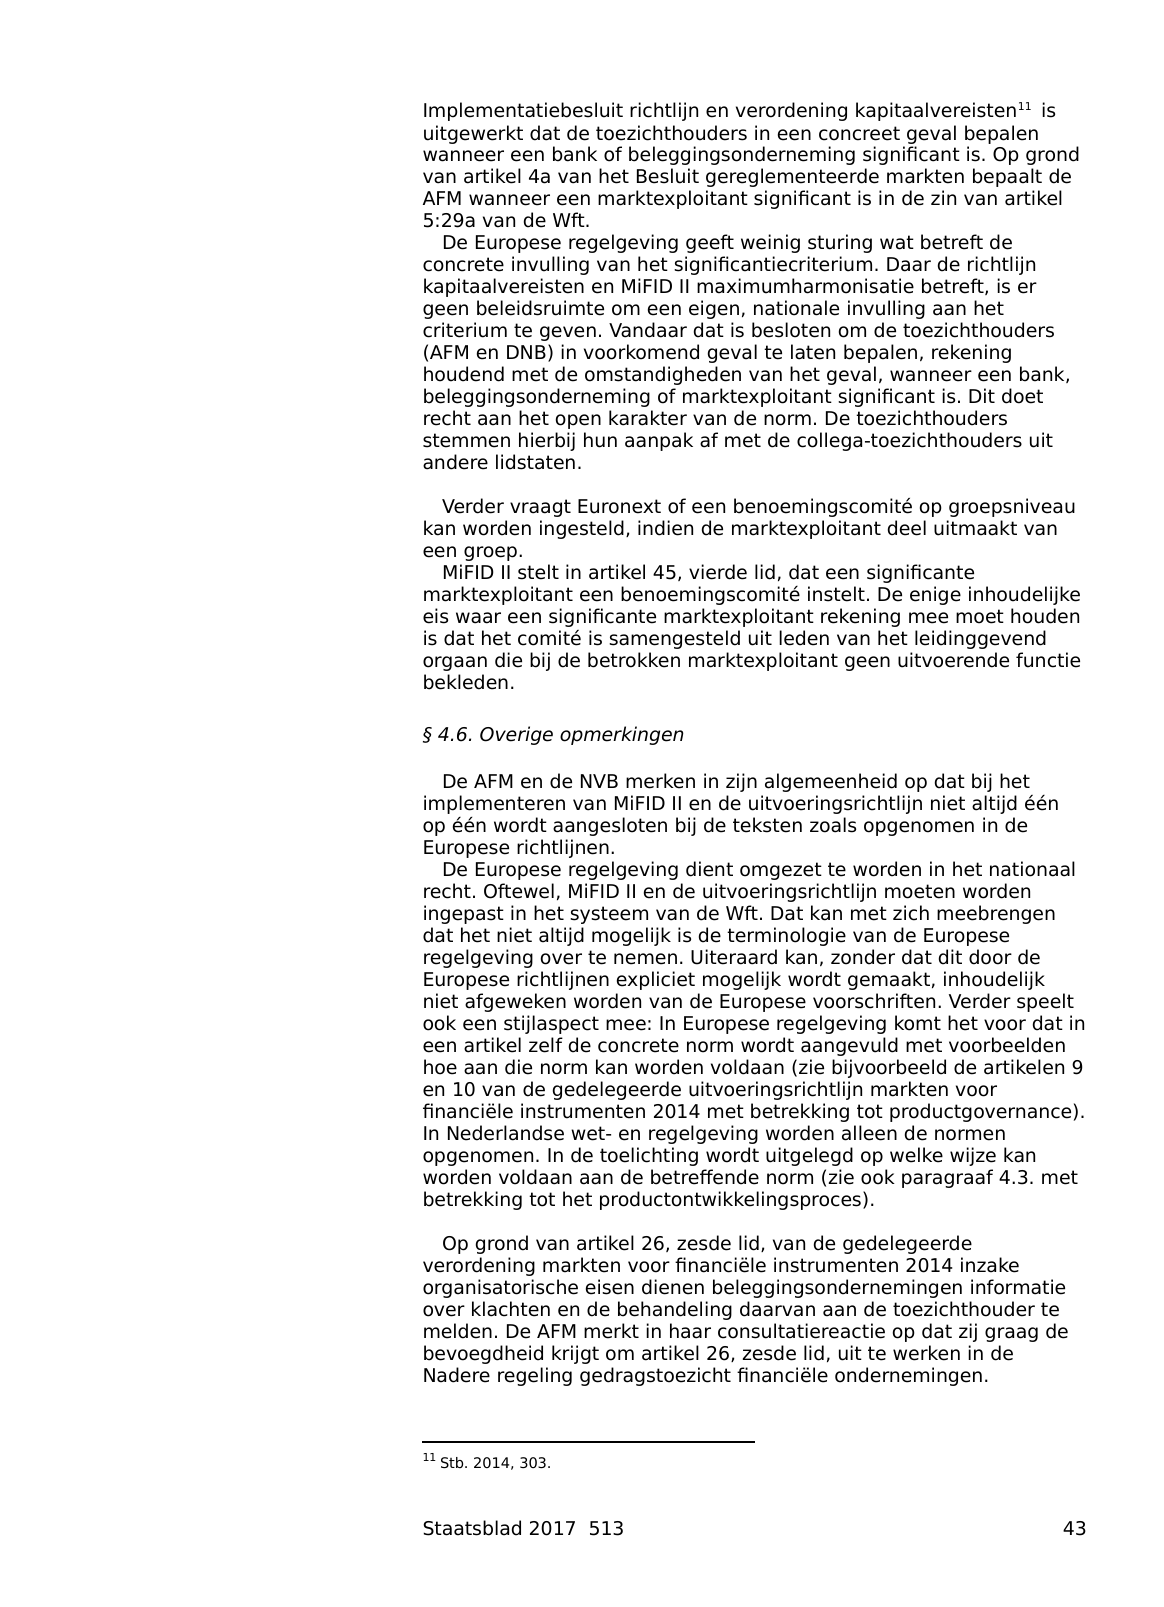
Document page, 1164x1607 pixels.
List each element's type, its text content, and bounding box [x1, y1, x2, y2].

text De Europese regelgeving dient omgezet te worden in het nationaal recht. Oftewel, MiFID II en de uitvoeringsrichtlijn moeten worden ingepast in het systeem van de Wft. Dat kan met zich meebrengen dat het niet altijd mogelijk is de terminologie van de Europese regelgeving over te nemen. Uiteraard kan, zonder dat dit door de Europese richtlijnen expliciet mogelijk wordt gemaakt, inhoudelijk niet afgeweken worden van de Europese voorschriften. Verder speelt ook een stijlaspect mee: In Europese regelgeving komt het voor dat in een artikel zelf de concrete norm wordt aangevuld met voorbeelden hoe aan die norm kan worden voldaan (zie bijvoorbeeld de artikelen 9 en 10 van de gedelegeerde uitvoeringsrichtlijn markten voor financiële instrumenten 2014 met betrekking tot productgovernance). In Nederlandse wet- en regelgeving worden alleen de normen opgenomen. In de toelichting wordt uitgelegd op welke wijze kan worden voldaan aan de betreffende norm (zie ook paragraaf 4.3. met betrekking tot het productontwikkelingsproces). [422, 859, 1087, 1211]
text Stb. 2014, 303. [422, 1451, 1087, 1473]
text Verder vraagt Euronext of een benoemingscomité op groepsniveau kan worden ingesteld, indien de marktexploitant deel uitmaakt van een groep. [422, 496, 1087, 562]
subtitle § 4.6. Overige opmerkingen [422, 724, 1087, 746]
text De Europese regelgeving geeft weinig sturing wat betreft de concrete invulling van het significantiecriterium. Daar de richtlijn kapitaalvereisten en MiFID II maximumharmonisatie betreft, is er geen beleidsruimte om een eigen, nationale invulling aan het criterium te geven. Vandaar dat is besloten om de toezichthouders (AFM en DNB) in voorkomend geval te laten bepalen, rekening houdend met de omstandigheden van het geval, wanneer een bank, beleggingsonderneming of marktexploitant significant is. Dit doet recht aan het open karakter van de norm. De toezichthouders stemmen hierbij hun aanpak af met de collega-toezichthouders uit andere lidstaten. [422, 232, 1087, 474]
text De AFM en de NVB merken in zijn algemeenheid op dat bij het implementeren van MiFID II en de uitvoeringsrichtlijn niet altijd één op één wordt aangesloten bij de teksten zoals opgenomen in de Europese richtlijnen. [422, 771, 1087, 859]
text MiFID II stelt in artikel 45, vierde lid, dat een significante marktexploitant een benoemingscomité instelt. De enige inhoudelijke eis waar een significante marktexploitant rekening mee moet houden is dat het comité is samengesteld uit leden van het leidinggevend orgaan die bij de betrokken marktexploitant geen uitvoerende functie bekleden. [422, 562, 1087, 694]
text Deze eisen zijn niet nieuw. Reeds naar aanleiding van de richtlijn kapitaalvereisten zijn per 1 augustus 2014 vergelijkbare eisen in de Wft opgenomen voor banken en beleggingsondernemingen. In het Implementatiebesluit richtlijn en verordening kapitaalvereisten is uitgewerkt dat de toezichthouders in een concreet geval bepalen wanneer een bank of beleggingsonderneming significant is. Op grond van artikel 4a van het Besluit gereglementeerde markten bepaalt de AFM wanneer een marktexploitant significant is in de zin van artikel 5:29a van de Wft. [422, 100, 1087, 232]
text Op grond van artikel 26, zesde lid, van de gedelegeerde verordening markten voor financiële instrumenten 2014 inzake organisatorische eisen dienen beleggingsondernemingen informatie over klachten en de behandeling daarvan aan de toezichthouder te melden. De AFM merkt in haar consultatiereactie op dat zij graag de bevoegdheid krijgt om artikel 26, zesde lid, uit te werken in de Nadere regeling gedragstoezicht financiële ondernemingen. [422, 1233, 1087, 1387]
